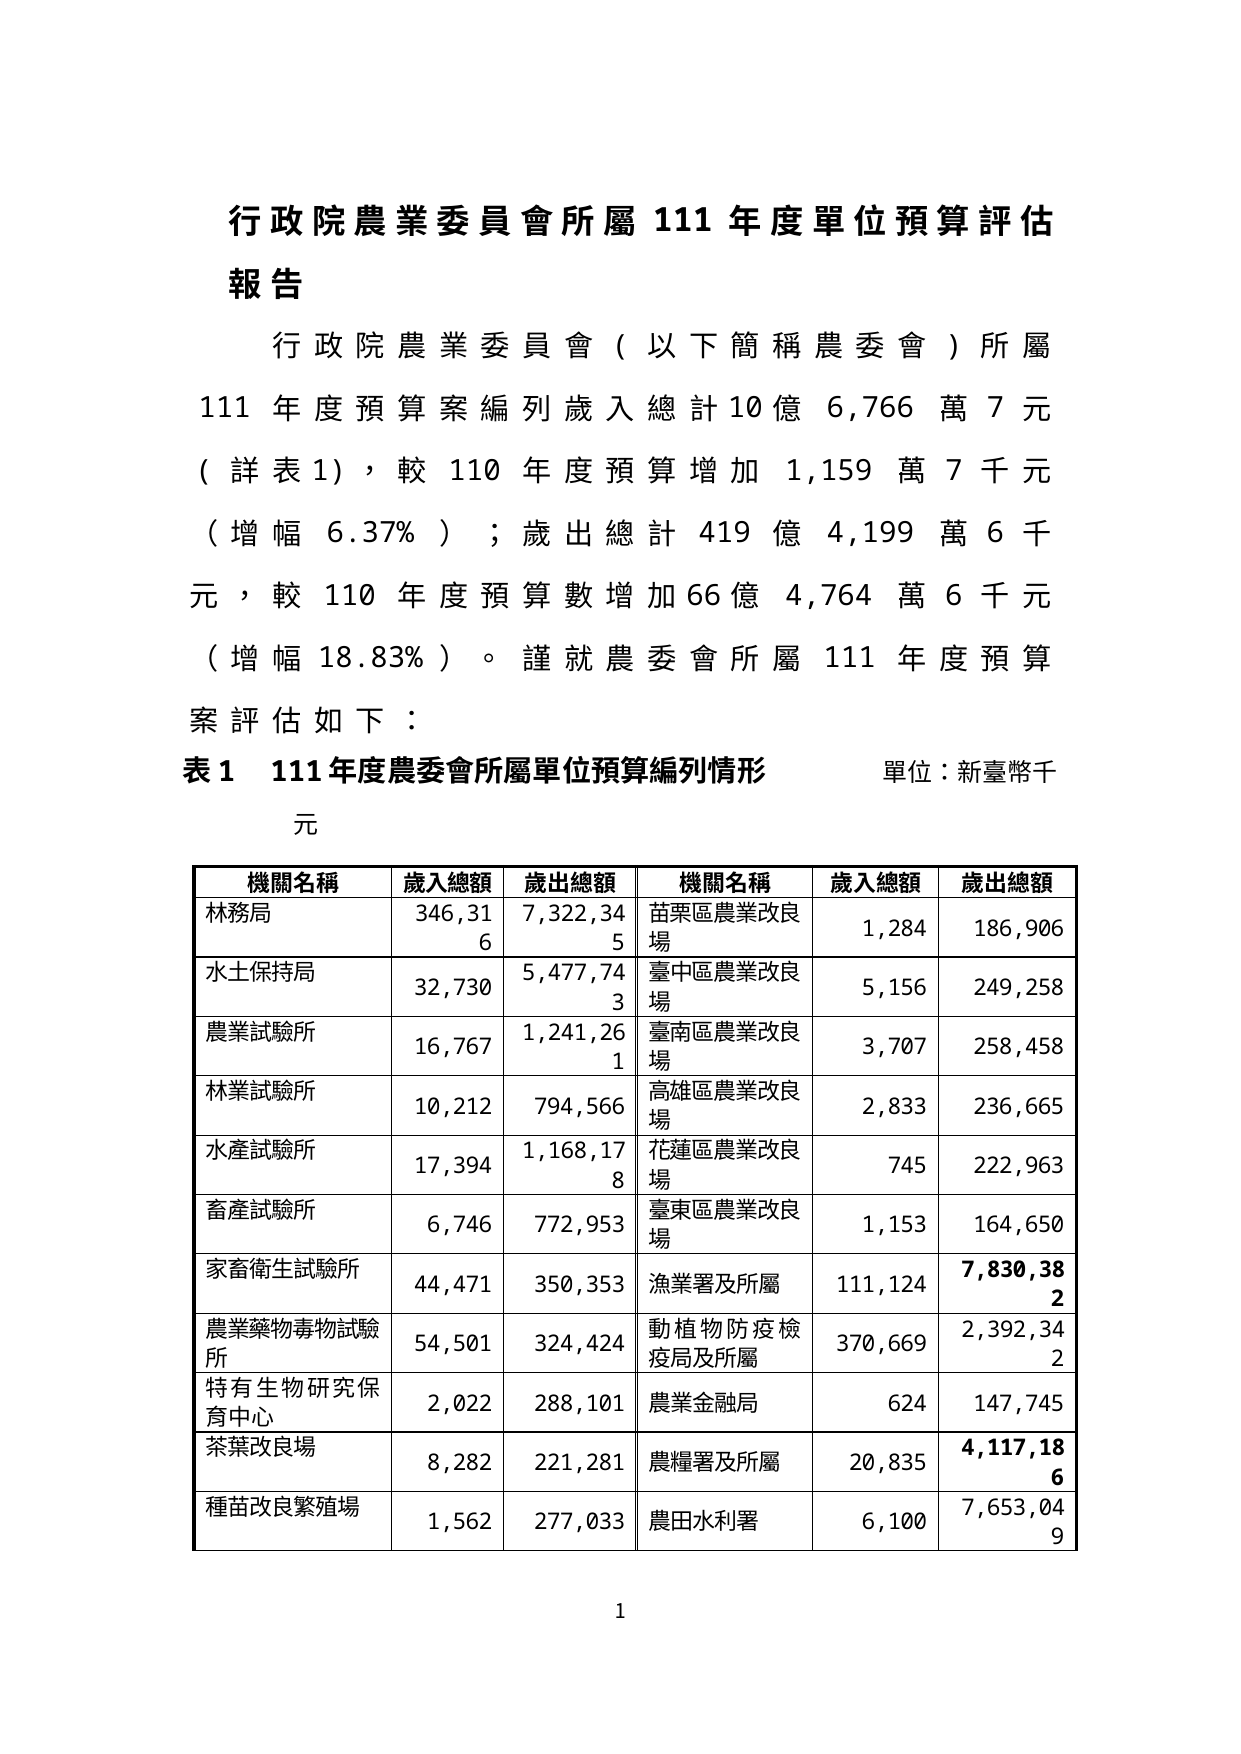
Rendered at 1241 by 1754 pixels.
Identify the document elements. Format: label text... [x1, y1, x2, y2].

table_header 歲入總額 [813, 868, 938, 897]
table_cell 8,282 [392, 1433, 503, 1491]
table_header 歲入總額 [392, 868, 503, 897]
table_cell 370,669 [813, 1314, 938, 1372]
table_cell 苗栗區農業改良場 [638, 898, 812, 956]
table_cell 2,392,342 [939, 1314, 1075, 1372]
table_cell 16,767 [392, 1017, 503, 1075]
table_cell 1,284 [813, 898, 938, 956]
table_cell 4,117,186 [939, 1433, 1075, 1491]
table_header 歲出總額 [939, 868, 1075, 897]
table_cell 臺中區農業改良場 [638, 958, 812, 1016]
table_cell 農糧署及所屬 [638, 1433, 812, 1491]
text 行政院農業委員會(以下簡稱農委會)所屬111年度預算案編列歲入總計10億6,766萬7元(詳表1)，較110年度預算增加1,159萬7千元（增幅6.37%）；歲出總計419億4,199萬6千元，較110年度預算數增加66億4,764萬6千元（增幅18.83%）。謹就農委會所屬111年度預算案評估如下： [183, 302, 1058, 740]
table_cell 農業金融局 [638, 1373, 812, 1431]
table_cell 20,835 [813, 1433, 938, 1491]
table_cell 624 [813, 1373, 938, 1431]
table_cell 6,100 [813, 1492, 938, 1550]
text 表1 111年度農委會所屬單位預算編列情形 單位：新臺幣千元 [183, 740, 1058, 844]
table_cell 745 [813, 1136, 938, 1194]
table_cell 111,124 [813, 1254, 938, 1313]
table_cell 5,156 [813, 958, 938, 1016]
table_cell 1,168,178 [504, 1136, 635, 1194]
table_cell 5,477,743 [504, 958, 635, 1016]
table_cell 44,471 [392, 1254, 503, 1313]
table_cell 350,353 [504, 1254, 635, 1313]
table_cell 家畜衛生試驗所 [196, 1254, 391, 1313]
table_cell 147,745 [939, 1373, 1075, 1431]
table_cell 臺南區農業改良場 [638, 1017, 812, 1075]
table_cell 288,101 [504, 1373, 635, 1431]
table_header 歲出總額 [504, 868, 635, 897]
table_cell 林務局 [196, 898, 391, 956]
table_cell 277,033 [504, 1492, 635, 1550]
table_cell 794,566 [504, 1076, 635, 1134]
table_cell 17,394 [392, 1136, 503, 1194]
table_cell 花蓮區農業改良場 [638, 1136, 812, 1194]
table_cell 農田水利署 [638, 1492, 812, 1550]
table_cell 7,322,345 [504, 898, 635, 956]
table_cell 236,665 [939, 1076, 1075, 1134]
text 行政院農業委員會所屬111年度單位預算評估報告 [183, 177, 1058, 302]
table_cell 164,650 [939, 1195, 1075, 1253]
table_cell 6,746 [392, 1195, 503, 1253]
table_cell 臺東區農業改良場 [638, 1195, 812, 1253]
table_cell 7,830,382 [939, 1254, 1075, 1313]
table_cell 特有生物研究保育中心 [196, 1373, 391, 1431]
table_cell 221,281 [504, 1433, 635, 1491]
table_cell 222,963 [939, 1136, 1075, 1194]
table_cell 1,241,261 [504, 1017, 635, 1075]
table_header 機關名稱 [638, 868, 812, 897]
table_cell 3,707 [813, 1017, 938, 1075]
table_cell 324,424 [504, 1314, 635, 1372]
table_cell 249,258 [939, 958, 1075, 1016]
table_cell 258,458 [939, 1017, 1075, 1075]
table_cell 農業藥物毒物試驗所 [196, 1314, 391, 1372]
table_cell 林業試驗所 [196, 1076, 391, 1134]
table_header 機關名稱 [196, 868, 391, 897]
table_cell 茶葉改良場 [196, 1433, 391, 1491]
table_cell 10,212 [392, 1076, 503, 1134]
table_cell 種苗改良繁殖場 [196, 1492, 391, 1550]
table_cell 772,953 [504, 1195, 635, 1253]
table_cell 1,153 [813, 1195, 938, 1253]
table_cell 7,653,049 [939, 1492, 1075, 1550]
table_cell 漁業署及所屬 [638, 1254, 812, 1313]
table_cell 2,833 [813, 1076, 938, 1134]
table_cell 動植物防疫檢疫局及所屬 [638, 1314, 812, 1372]
table_cell 1,562 [392, 1492, 503, 1550]
table_cell 346,316 [392, 898, 503, 956]
table_cell 水土保持局 [196, 958, 391, 1016]
table_cell 水產試驗所 [196, 1136, 391, 1194]
table_cell 高雄區農業改良場 [638, 1076, 812, 1134]
table_cell 186,906 [939, 898, 1075, 956]
table_cell 32,730 [392, 958, 503, 1016]
table_cell 農業試驗所 [196, 1017, 391, 1075]
table_cell 畜產試驗所 [196, 1195, 391, 1253]
table_cell 2,022 [392, 1373, 503, 1431]
table_cell 54,501 [392, 1314, 503, 1372]
